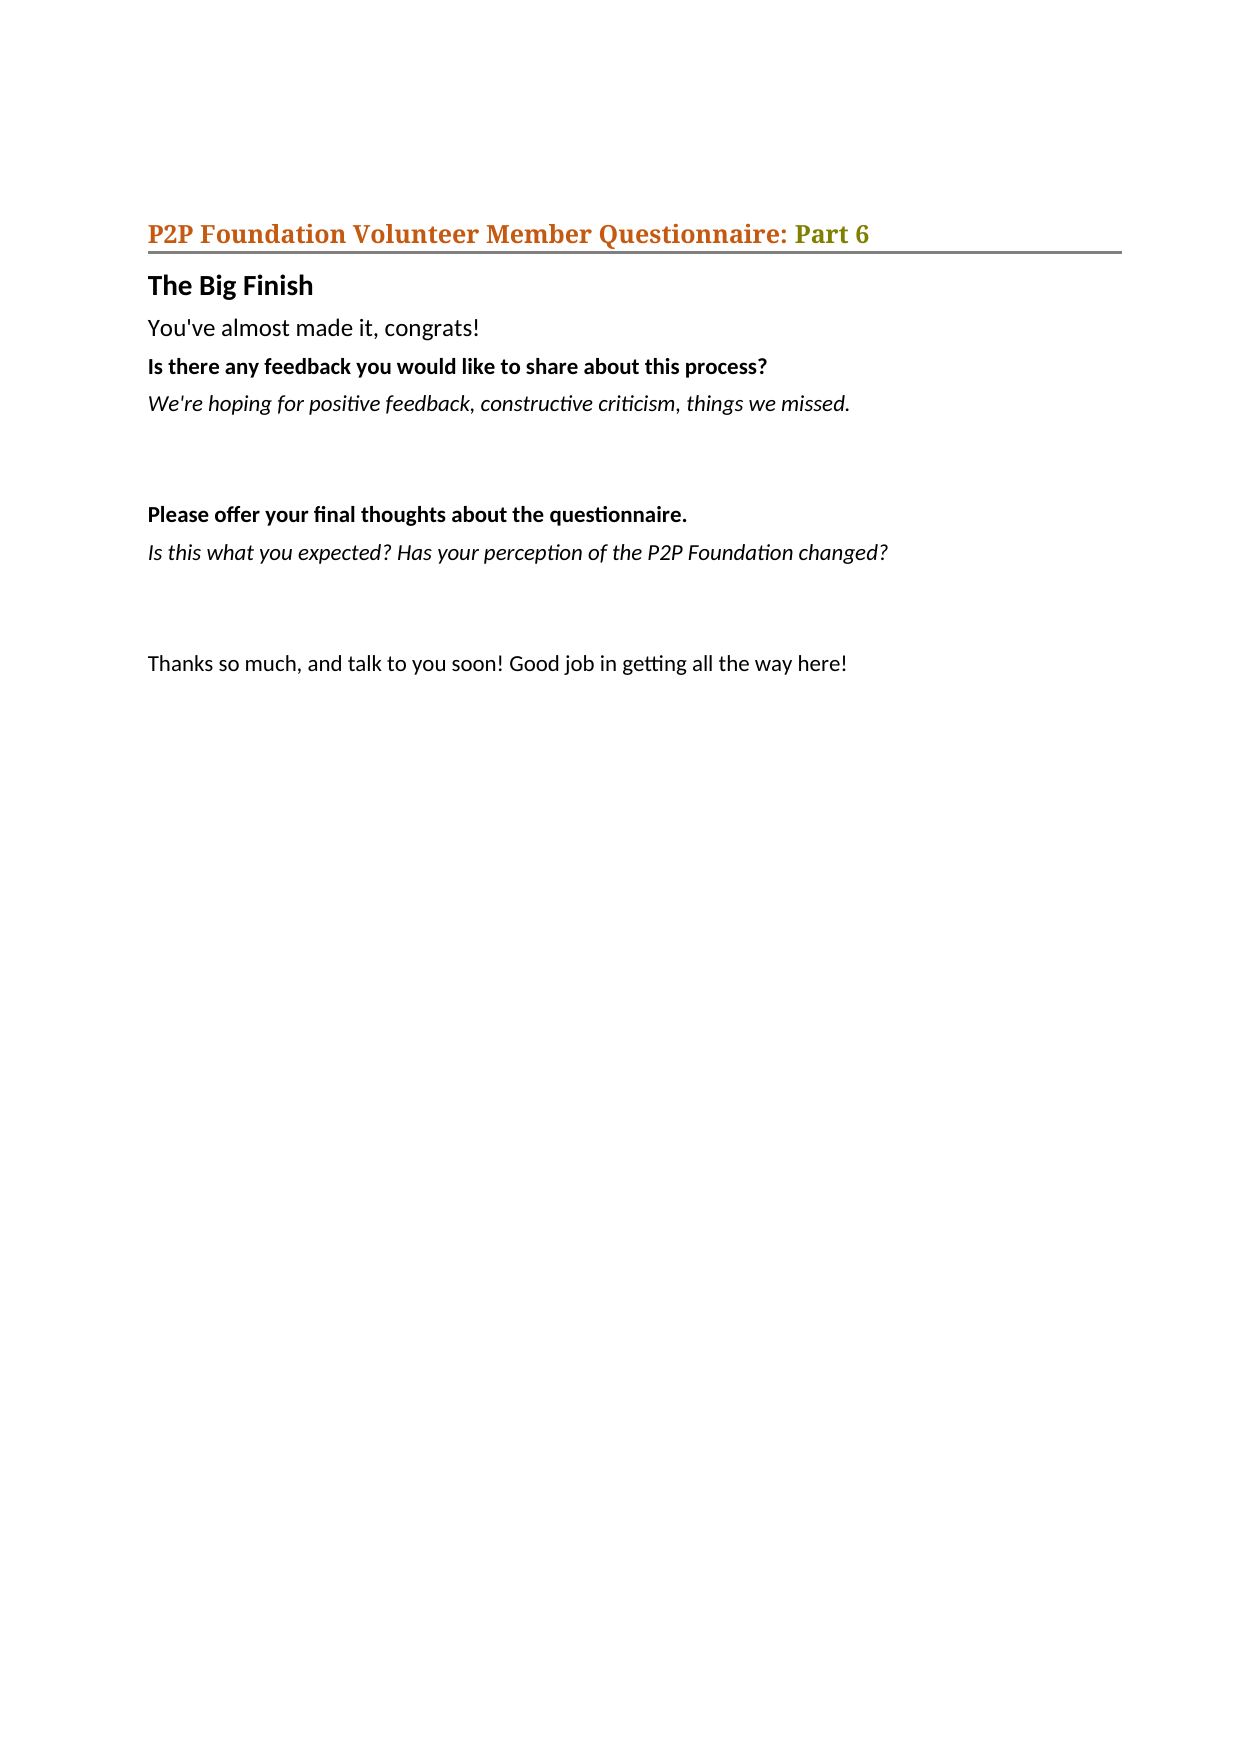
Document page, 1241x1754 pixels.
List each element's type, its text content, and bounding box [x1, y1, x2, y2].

subtitle Please offer your final thoughts about the questionnaire. [148, 506, 1122, 529]
subtitle We're hoping for positive feedback, constructive criticism, things we missed. [148, 394, 1122, 417]
subtitle Thanks so much, and talk to you soon! Good job in getting all the way here! [148, 654, 1122, 677]
subtitle You've almost made it, congrats! [148, 317, 1122, 342]
subtitle Is this what you expected? Has your perception of the P2P Foundation changed? [148, 543, 1122, 566]
subtitle Is there any feedback you would like to share about this process? [148, 357, 1122, 380]
subtitle P2P Foundation Volunteer Member Questionnaire: Part 6 [148, 217, 1122, 251]
subtitle The Big Finish [148, 273, 1122, 303]
